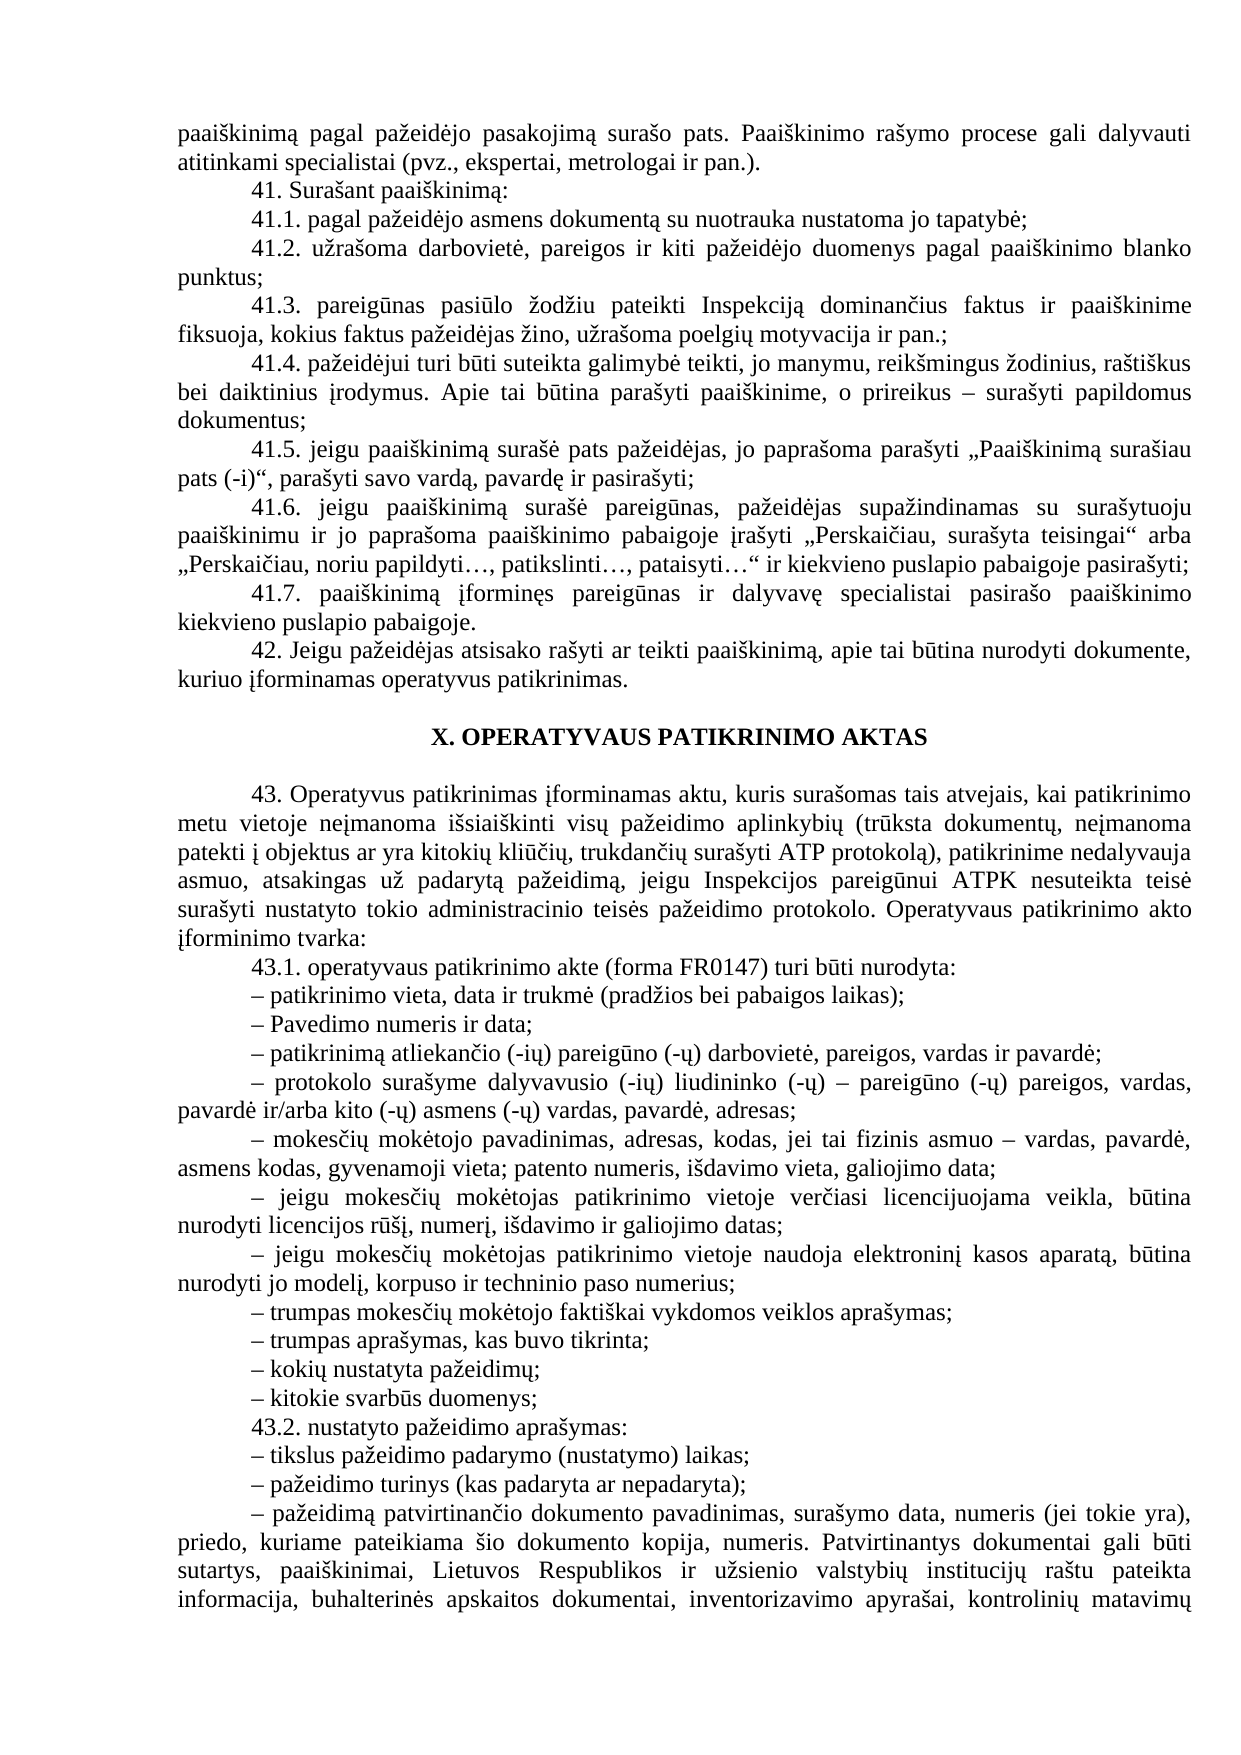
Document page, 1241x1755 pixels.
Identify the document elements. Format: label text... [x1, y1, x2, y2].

text 41.5. jeigu paaiškinimą surašė pats pažeidėjas, jo paprašoma parašyti „Paaiškinimą surašiau pats (-i)“, parašyti savo vardą, pavardę ir pasirašyti; [177, 434, 1192, 492]
text 43.2. nustatyto pažeidimo aprašymas: [177, 1412, 1192, 1441]
text 43.1. operatyvaus patikrinimo akte (forma FR0147) turi būti nurodyta: [177, 952, 1192, 981]
text – mokesčių mokėtojo pavadinimas, adresas, kodas, jei tai fizinis asmuo – vardas, pavardė, asmens kodas, gyvenamoji vieta; patento numeris, išdavimo vieta, galiojimo data; [177, 1124, 1192, 1182]
text – pažeidimo turinys (kas padaryta ar nepadaryta); [177, 1469, 1192, 1498]
text – jeigu mokesčių mokėtojas patikrinimo vietoje verčiasi licencijuojama veikla, būtina nurodyti licencijos rūšį, numerį, išdavimo ir galiojimo datas; [177, 1182, 1192, 1239]
text 41.2. užrašoma darbovietė, pareigos ir kiti pažeidėjo duomenys pagal paaiškinimo blanko punktus; [177, 233, 1192, 291]
text 41.4. pažeidėjui turi būti suteikta galimybė teikti, jo manymu, reikšmingus žodinius, raštiškus bei daiktinius įrodymus. Apie tai būtina parašyti paaiškinime, o prireikus – surašyti papildomus dokumentus; [177, 348, 1192, 434]
text – trumpas mokesčių mokėtojo faktiškai vykdomos veiklos aprašymas; [177, 1297, 1192, 1326]
text – kitokie svarbūs duomenys; [177, 1383, 1192, 1412]
text 41.6. jeigu paaiškinimą surašė pareigūnas, pažeidėjas supažindinamas su surašytuoju paaiškinimu ir jo paprašoma paaiškinimo pabaigoje įrašyti „Perskaičiau, surašyta teisingai“ arba „Perskaičiau, noriu papildyti…, patikslinti…, pataisyti…“ ir kiekvieno puslapio pabaigoje pasirašyti; [177, 492, 1192, 578]
text 41.1. pagal pažeidėjo asmens dokumentą su nuotrauka nustatoma jo tapatybė; [177, 204, 1192, 233]
text paaiškinimą pagal pažeidėjo pasakojimą surašo pats. Paaiškinimo rašymo procese gali dalyvauti atitinkami specialistai (pvz., ekspertai, metrologai ir pan.). [177, 118, 1192, 176]
text – Pavedimo numeris ir data; [177, 1009, 1192, 1038]
text – trumpas aprašymas, kas buvo tikrinta; [177, 1326, 1192, 1354]
text – protokolo surašyme dalyvavusio (-ių) liudininko (-ų) – pareigūno (-ų) pareigos, vardas, pavardė ir/arba kito (-ų) asmens (-ų) vardas, pavardė, adresas; [177, 1067, 1192, 1124]
text – kokių nustatyta pažeidimų; [177, 1354, 1192, 1383]
text – patikrinimo vieta, data ir trukmė (pradžios bei pabaigos laikas); [177, 981, 1192, 1009]
text – jeigu mokesčių mokėtojas patikrinimo vietoje naudoja elektroninį kasos aparatą, būtina nurodyti jo modelį, korpuso ir techninio paso numerius; [177, 1239, 1192, 1297]
text X. OPERATYVAUS PATIKRINIMO AKTAS [177, 722, 1181, 751]
text – patikrinimą atliekančio (-ių) pareigūno (-ų) darbovietė, pareigos, vardas ir pavardė; [177, 1038, 1192, 1067]
text 41.7. paaiškinimą įforminęs pareigūnas ir dalyvavę specialistai pasirašo paaiškinimo kiekvieno puslapio pabaigoje. [177, 578, 1192, 636]
text 41.3. pareigūnas pasiūlo žodžiu pateikti Inspekciją dominančius faktus ir paaiškinime fiksuoja, kokius faktus pažeidėjas žino, užrašoma poelgių motyvacija ir pan.; [177, 291, 1192, 348]
text 43. Operatyvus patikrinimas įforminamas aktu, kuris surašomas tais atvejais, kai patikrinimo metu vietoje neįmanoma išsiaiškinti visų pažeidimo aplinkybių (trūksta dokumentų, neįmanoma patekti į objektus ar yra kitokių kliūčių, trukdančių surašyti ATP protokolą), patikrinime nedalyvauja asmuo, atsakingas už padarytą pažeidimą, jeigu Inspekcijos pareigūnui ATPK nesuteikta teisė surašyti nustatyto tokio administracinio teisės pažeidimo protokolo. Operatyvaus patikrinimo akto įforminimo tvarka: [177, 779, 1192, 952]
text – pažeidimą patvirtinančio dokumento pavadinimas, surašymo data, numeris (jei tokie yra), priedo, kuriame pateikiama šio dokumento kopija, numeris. Patvirtinantys dokumentai gali būti sutartys, paaiškinimai, Lietuvos Respublikos ir užsienio valstybių institucijų raštu pateikta informacija, buhalterinės apskaitos dokumentai, inventorizavimo apyrašai, kontrolinių matavimų [177, 1498, 1192, 1613]
text – tikslus pažeidimo padarymo (nustatymo) laikas; [177, 1441, 1192, 1469]
text 42. Jeigu pažeidėjas atsisako rašyti ar teikti paaiškinimą, apie tai būtina nurodyti dokumente, kuriuo įforminamas operatyvus patikrinimas. [177, 636, 1192, 693]
text 41. Surašant paaiškinimą: [177, 176, 1192, 204]
